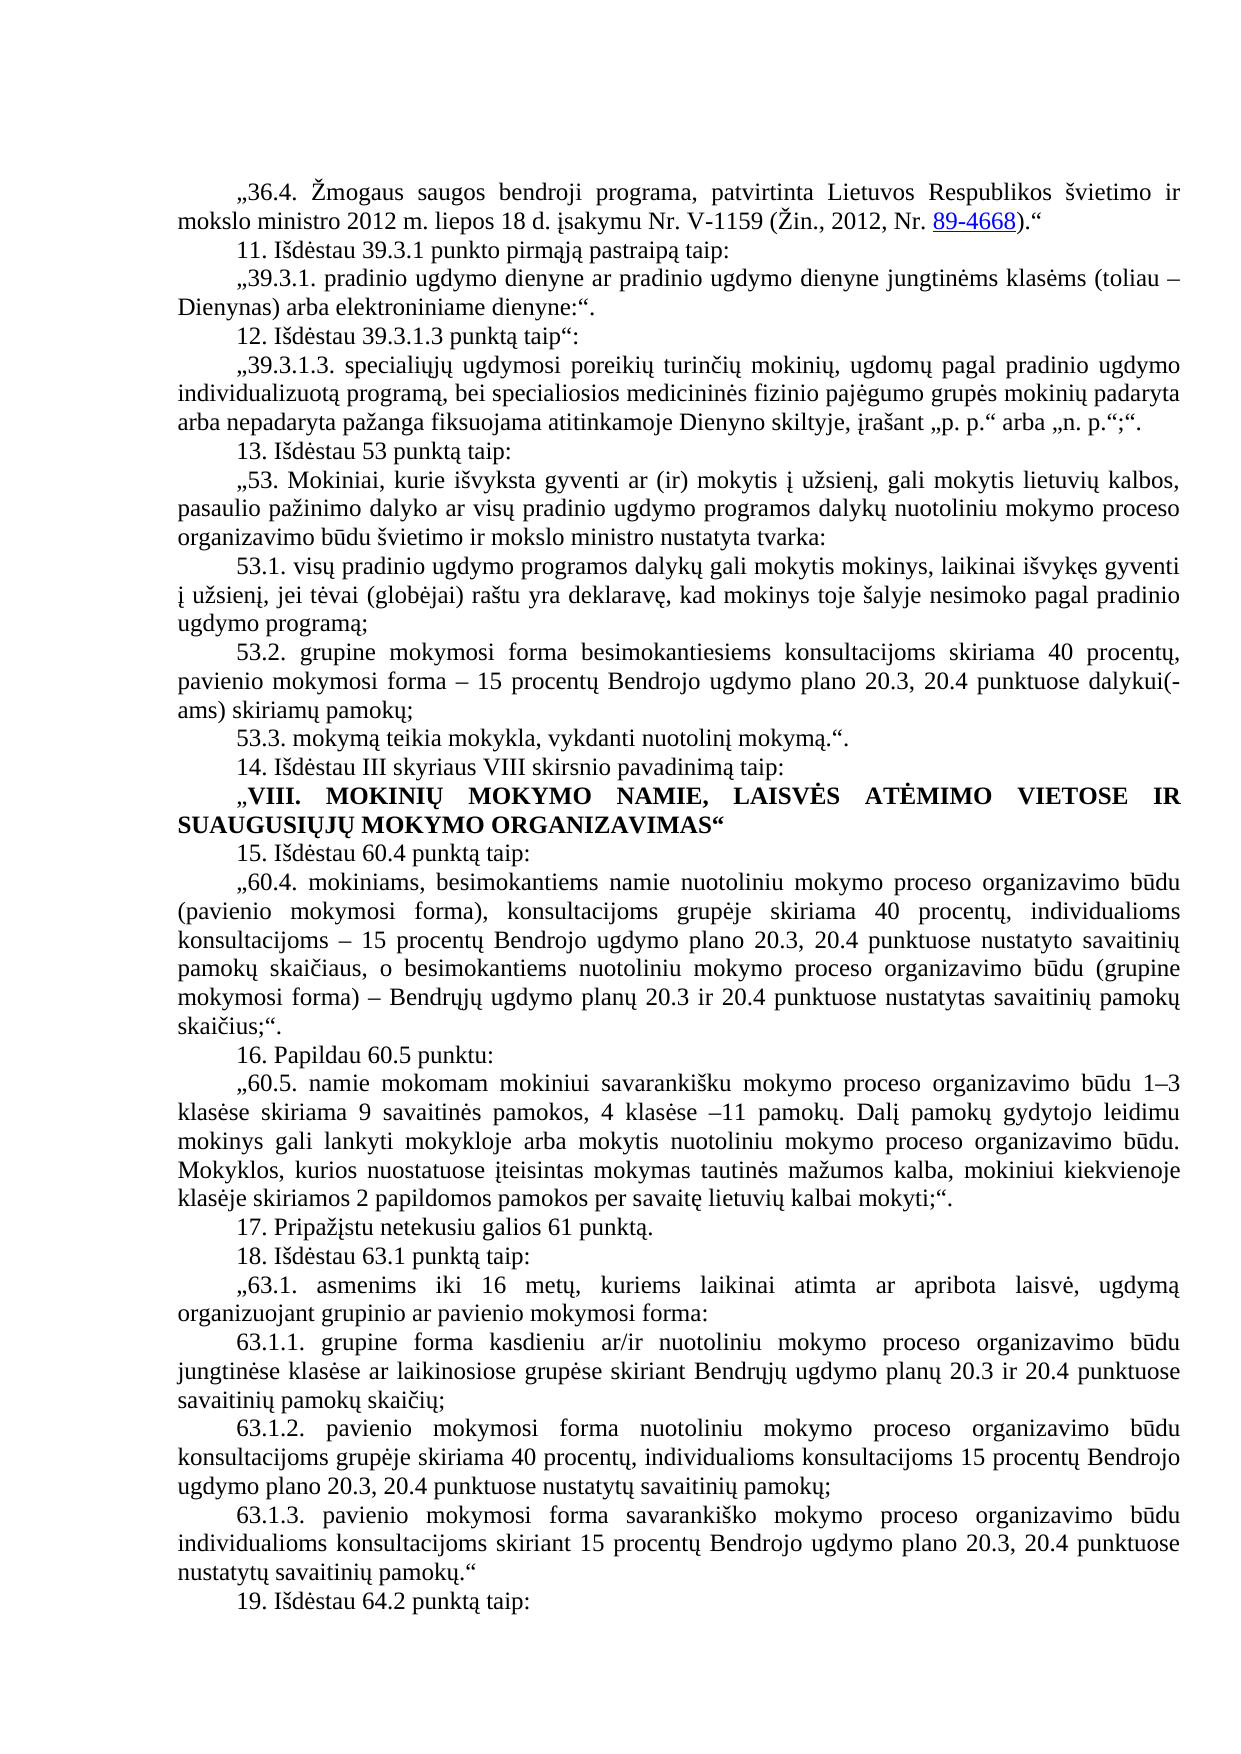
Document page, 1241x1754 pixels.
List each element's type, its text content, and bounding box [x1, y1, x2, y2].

text 19. Išdėstau 64.2 punktą taip: [177, 1586, 1181, 1615]
text 13. Išdėstau 53 punktą taip: [177, 436, 1181, 465]
text 53.3. mokymą teikia mokykla, vykdanti nuotolinį mokymą.“. [177, 723, 1181, 752]
text „63.1. asmenims iki 16 metų, kuriems laikinai atimta ar apribota laisvė, ugdymą organizuojant grupinio ar pavienio mokymosi forma: [177, 1270, 1181, 1327]
text „VIII. MOKINIŲ MOKYMO NAMIE, LAISVĖS ATĖMIMO VIETOSE IR SUAUGUSIŲJŲ MOKYMO ORGANIZAVIMAS“ [177, 781, 1181, 838]
text „39.3.1.3. specialiųjų ugdymosi poreikių turinčių mokinių, ugdomų pagal pradinio ugdymo individualizuotą programą, bei specialiosios medicininės fizinio pajėgumo grupės mokinių padaryta arba nepadaryta pažanga fiksuojama atitinkamoje Dienyno skiltyje, įrašant „p. p.“ arba „n. p.“;“. [177, 350, 1181, 436]
text 63.1.3. pavienio mokymosi forma savarankiško mokymo proceso organizavimo būdu individualioms konsultacijoms skiriant 15 procentų Bendrojo ugdymo plano 20.3, 20.4 punktuose nustatytų savaitinių pamokų.“ [177, 1500, 1181, 1586]
text 63.1.2. pavienio mokymosi forma nuotoliniu mokymo proceso organizavimo būdu konsultacijoms grupėje skiriama 40 procentų, individualioms konsultacijoms 15 procentų Bendrojo ugdymo plano 20.3, 20.4 punktuose nustatytų savaitinių pamokų; [177, 1413, 1181, 1500]
text 53.1. visų pradinio ugdymo programos dalykų gali mokytis mokinys, laikinai išvykęs gyventi į užsienį, jei tėvai (globėjai) raštu yra deklaravę, kad mokinys toje šalyje nesimoko pagal pradinio ugdymo programą; [177, 551, 1181, 637]
text „53. Mokiniai, kurie išvyksta gyventi ar (ir) mokytis į užsienį, gali mokytis lietuvių kalbos, pasaulio pažinimo dalyko ar visų pradinio ugdymo programos dalykų nuotoliniu mokymo proceso organizavimo būdu švietimo ir mokslo ministro nustatyta tvarka: [177, 465, 1181, 551]
text „60.4. mokiniams, besimokantiems namie nuotoliniu mokymo proceso organizavimo būdu (pavienio mokymosi forma), konsultacijoms grupėje skiriama 40 procentų, individualioms konsultacijoms – 15 procentų Bendrojo ugdymo plano 20.3, 20.4 punktuose nustatyto savaitinių pamokų skaičiaus, o besimokantiems nuotoliniu mokymo proceso organizavimo būdu (grupine mokymosi forma) – Bendrųjų ugdymo planų 20.3 ir 20.4 punktuose nustatytas savaitinių pamokų skaičius;“. [177, 867, 1181, 1040]
text 17. Pripažįstu netekusiu galios 61 punktą. [177, 1212, 1181, 1241]
text 18. Išdėstau 63.1 punktą taip: [177, 1241, 1181, 1270]
text 16. Papildau 60.5 punktu: [177, 1040, 1181, 1068]
text „39.3.1. pradinio ugdymo dienyne ar pradinio ugdymo dienyne jungtinėms klasėms (toliau – Dienynas) arba elektroniniame dienyne:“. [177, 263, 1181, 321]
text 15. Išdėstau 60.4 punktą taip: [177, 838, 1181, 867]
text 53.2. grupine mokymosi forma besimokantiesiems konsultacijoms skiriama 40 procentų, pavienio mokymosi forma – 15 procentų Bendrojo ugdymo plano 20.3, 20.4 punktuose dalykui(-ams) skiriamų pamokų; [177, 637, 1181, 723]
text 63.1.1. grupine forma kasdieniu ar/ir nuotoliniu mokymo proceso organizavimo būdu jungtinėse klasėse ar laikinosiose grupėse skiriant Bendrųjų ugdymo planų 20.3 ir 20.4 punktuose savaitinių pamokų skaičių; [177, 1327, 1181, 1413]
text 11. Išdėstau 39.3.1 punkto pirmąją pastraipą taip: [177, 235, 1181, 263]
text „36.4. Žmogaus saugos bendroji programa, patvirtinta Lietuvos Respublikos švietimo ir mokslo ministro 2012 m. liepos 18 d. įsakymu Nr. V-1159 (Žin., 2012, Nr. 89-4668).“ [177, 177, 1181, 235]
text „60.5. namie mokomam mokiniui savarankišku mokymo proceso organizavimo būdu 1–3 klasėse skiriama 9 savaitinės pamokos, 4 klasėse –11 pamokų. Dalį pamokų gydytojo leidimu mokinys gali lankyti mokykloje arba mokytis nuotoliniu mokymo proceso organizavimo būdu. Mokyklos, kurios nuostatuose įteisintas mokymas tautinės mažumos kalba, mokiniui kiekvienoje klasėje skiriamos 2 papildomos pamokos per savaitę lietuvių kalbai mokyti;“. [177, 1068, 1181, 1212]
text 12. Išdėstau 39.3.1.3 punktą taip“: [177, 321, 1181, 350]
text 14. Išdėstau III skyriaus VIII skirsnio pavadinimą taip: [177, 752, 1181, 781]
